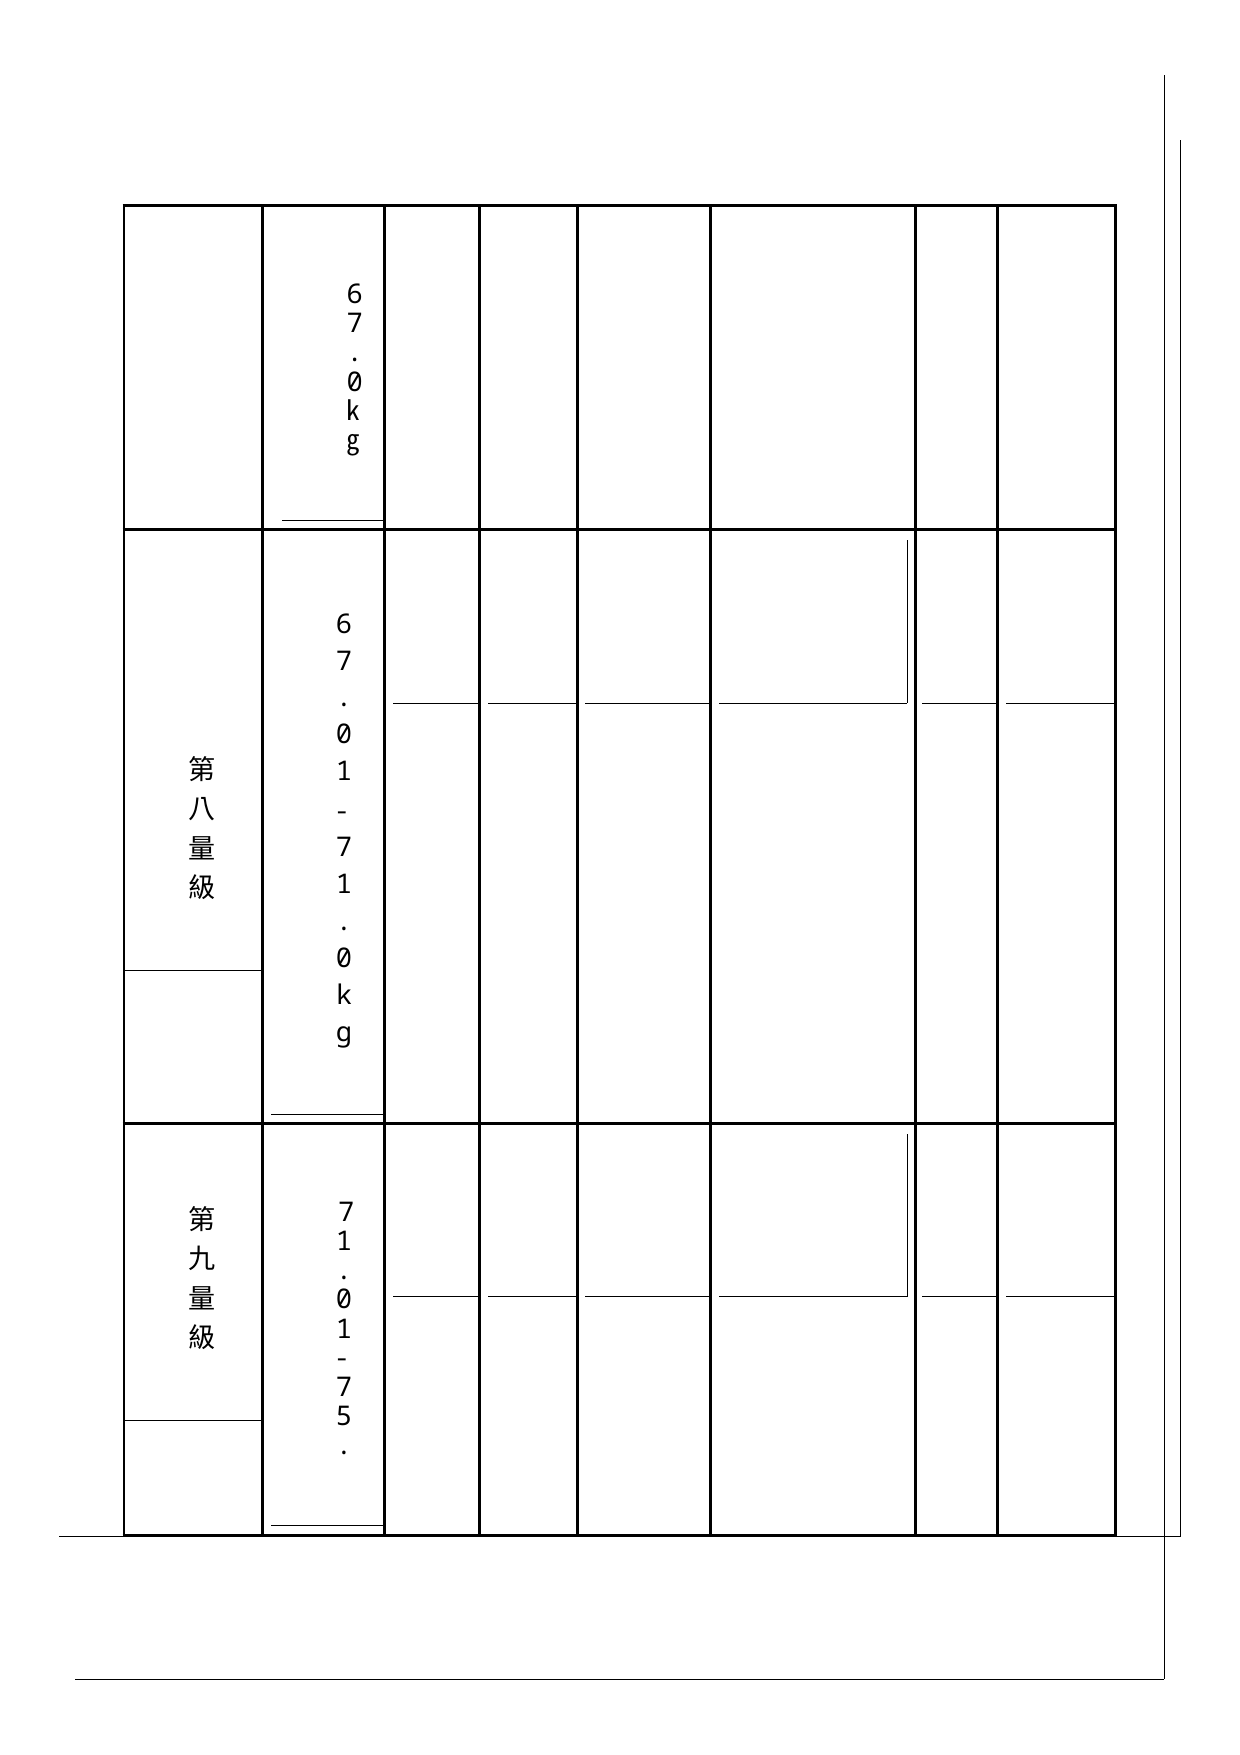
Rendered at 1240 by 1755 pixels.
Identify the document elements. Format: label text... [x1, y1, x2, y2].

table_cell [917, 1125, 996, 1533]
table_cell [579, 1125, 709, 1533]
table_cell [386, 531, 478, 1122]
table_cell [481, 207, 576, 528]
table_cell 67.01-71.0kg [264, 531, 383, 1122]
table_cell [386, 207, 478, 528]
table_cell [917, 207, 996, 528]
table_cell [481, 1125, 576, 1533]
table_cell 71.01-75. [264, 1125, 383, 1533]
table_cell 第九量級 [125, 1125, 261, 1420]
table_cell [712, 531, 914, 1122]
table_cell [481, 531, 576, 1122]
table_cell [712, 1125, 914, 1533]
table_cell [712, 207, 914, 528]
table_cell [579, 207, 709, 528]
table_cell [999, 531, 1114, 1122]
table_cell [917, 531, 996, 1122]
table_cell [125, 207, 261, 528]
table_cell [125, 1421, 261, 1533]
table_cell [386, 1125, 478, 1533]
table_cell [999, 207, 1114, 528]
table_cell [999, 1125, 1114, 1533]
table_cell [579, 531, 709, 1122]
table_cell 第八量級 [125, 531, 261, 970]
table_cell 67.0kg [264, 207, 383, 528]
table_cell [125, 971, 261, 1122]
